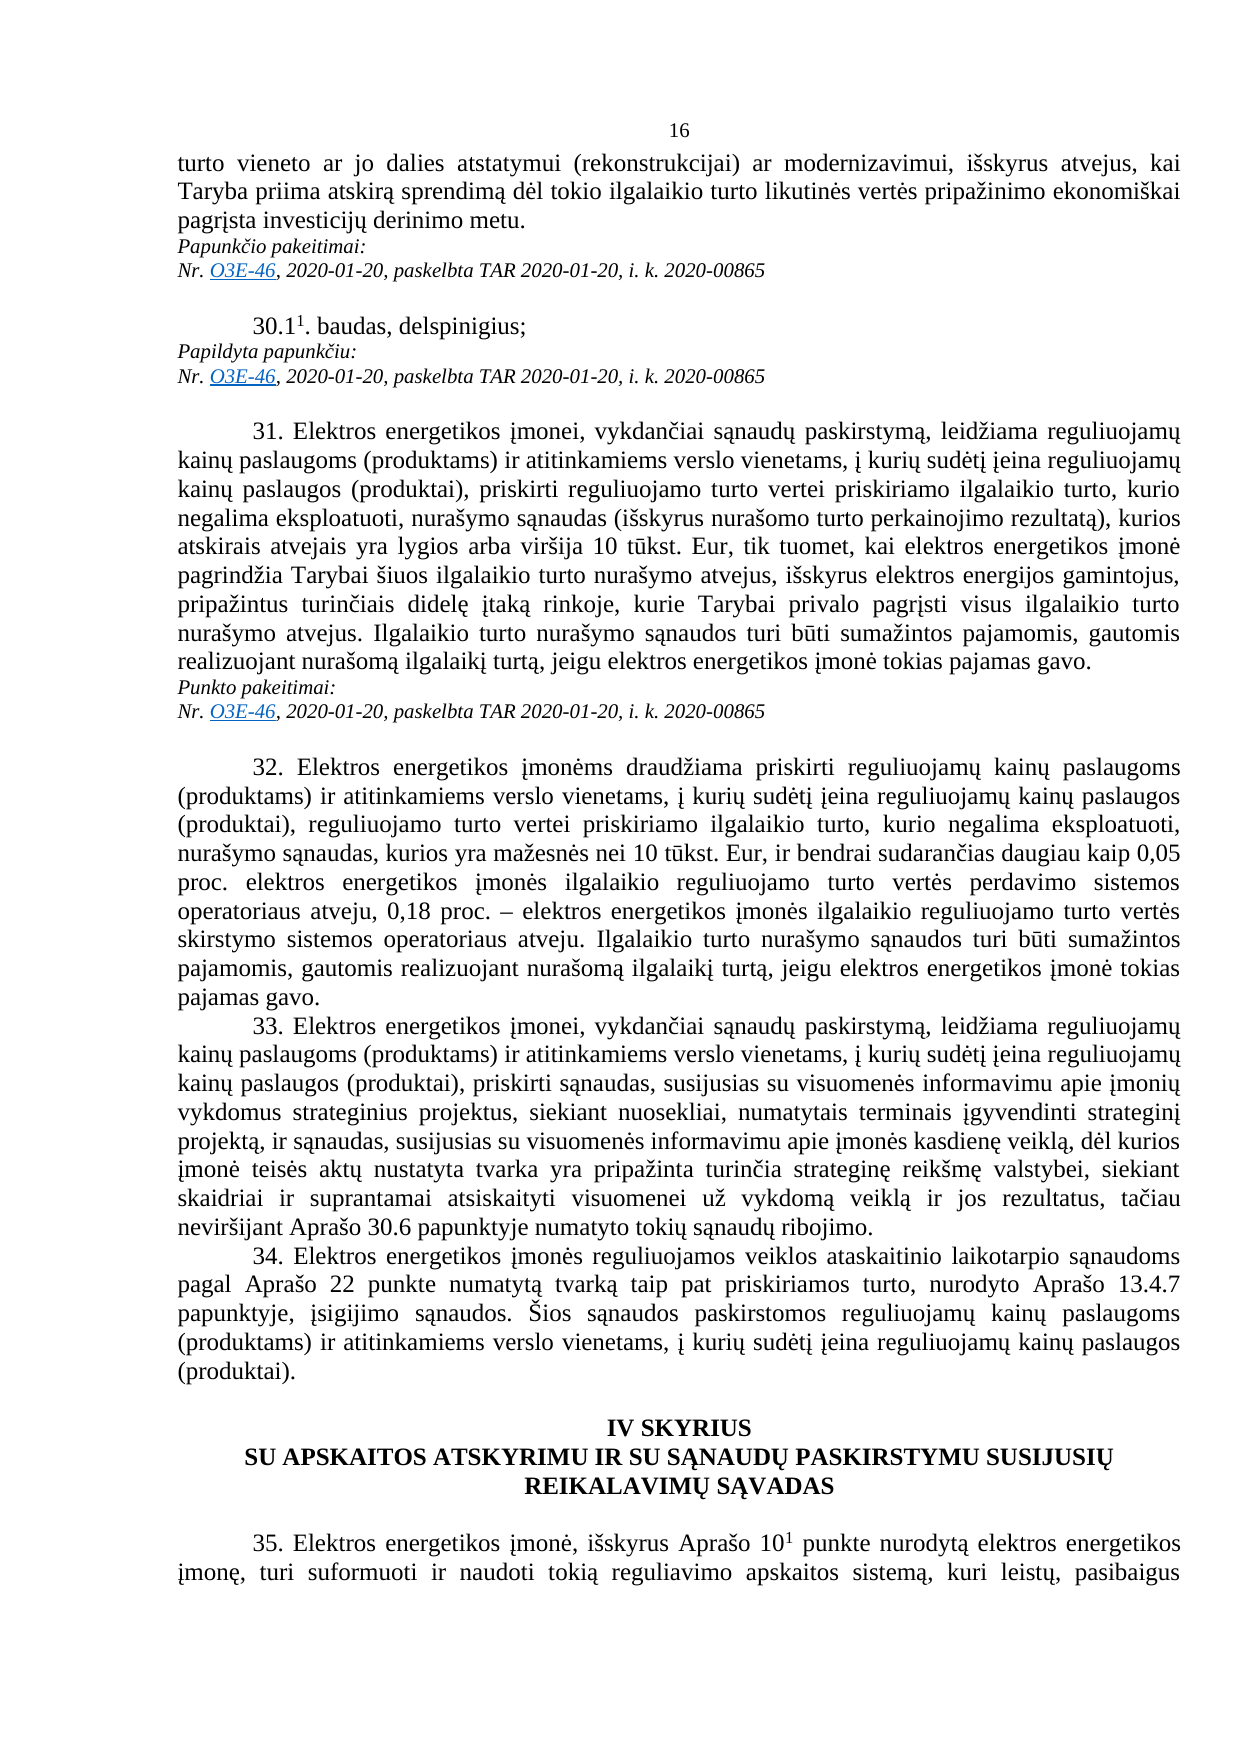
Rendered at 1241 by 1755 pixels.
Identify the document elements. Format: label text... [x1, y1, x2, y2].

text SU APSKAITOS ATSKYRIMU IR SU SĄNAUDŲ PASKIRSTYMU SUSIJUSIŲ REIKALAVIMŲ SĄVADAS [177, 1442, 1181, 1499]
text Punkto pakeitimai: [177, 675, 1181, 699]
text 33. Elektros energetikos įmonei, vykdančiai sąnaudų paskirstymą, leidžiama reguliuojamų kainų paslaugoms (produktams) ir atitinkamiems verslo vienetams, į kurių sudėtį įeina reguliuojamų kainų paslaugos (produktai), priskirti sąnaudas, susijusias su visuomenės informavimu apie įmonių vykdomus strateginius projektus, siekiant nuosekliai, numatytais terminais įgyvendinti strateginį projektą, ir sąnaudas, susijusias su visuomenės informavimu apie įmonės kasdienę veiklą, dėl kurios įmonė teisės aktų nustatyta tvarka yra pripažinta turinčia strateginę reikšmę valstybei, siekiant skaidriai ir suprantamai atsiskaityti visuomenei už vykdomą veiklą ir jos rezultatus, tačiau neviršijant Aprašo 30.6 papunktyje numatyto tokių sąnaudų ribojimo. [177, 1011, 1181, 1241]
text Papildyta papunkčiu: [177, 339, 1181, 363]
text Papunkčio pakeitimai: [177, 234, 1181, 258]
text Nr. O3E-46, 2020-01-20, paskelbta TAR 2020-01-20, i. k. 2020-00865 [177, 363, 1181, 388]
text IV SKYRIUS [177, 1413, 1181, 1442]
text 30.11. baudas, delspinigius; [177, 311, 1181, 339]
text turto vieneto ar jo dalies atstatymui (rekonstrukcijai) ar modernizavimui, išskyrus atvejus, kai Taryba priima atskirą sprendimą dėl tokio ilgalaikio turto likutinės vertės pripažinimo ekonomiškai pagrįsta investicijų derinimo metu. [177, 148, 1181, 234]
text 32. Elektros energetikos įmonėms draudžiama priskirti reguliuojamų kainų paslaugoms (produktams) ir atitinkamiems verslo vienetams, į kurių sudėtį įeina reguliuojamų kainų paslaugos (produktai), reguliuojamo turto vertei priskiriamo ilgalaikio turto, kurio negalima eksploatuoti, nurašymo sąnaudas, kurios yra mažesnės nei 10 tūkst. Eur, ir bendrai sudarančias daugiau kaip 0,05 proc. elektros energetikos įmonės ilgalaikio reguliuojamo turto vertės perdavimo sistemos operatoriaus atveju, 0,18 proc. – elektros energetikos įmonės ilgalaikio reguliuojamo turto vertės skirstymo sistemos operatoriaus atveju. Ilgalaikio turto nurašymo sąnaudos turi būti sumažintos pajamomis, gautomis realizuojant nurašomą ilgalaikį turtą, jeigu elektros energetikos įmonė tokias pajamas gavo. [177, 752, 1181, 1011]
text 31. Elektros energetikos įmonei, vykdančiai sąnaudų paskirstymą, leidžiama reguliuojamų kainų paslaugoms (produktams) ir atitinkamiems verslo vienetams, į kurių sudėtį įeina reguliuojamų kainų paslaugos (produktai), priskirti reguliuojamo turto vertei priskiriamo ilgalaikio turto, kurio negalima eksploatuoti, nurašymo sąnaudas (išskyrus nurašomo turto perkainojimo rezultatą), kurios atskirais atvejais yra lygios arba viršija 10 tūkst. Eur, tik tuomet, kai elektros energetikos įmonė pagrindžia Tarybai šiuos ilgalaikio turto nurašymo atvejus, išskyrus elektros energijos gamintojus, pripažintus turinčiais didelę įtaką rinkoje, kurie Tarybai privalo pagrįsti visus ilgalaikio turto nurašymo atvejus. Ilgalaikio turto nurašymo sąnaudos turi būti sumažintos pajamomis, gautomis realizuojant nurašomą ilgalaikį turtą, jeigu elektros energetikos įmonė tokias pajamas gavo. [177, 416, 1181, 675]
text Nr. O3E-46, 2020-01-20, paskelbta TAR 2020-01-20, i. k. 2020-00865 [177, 699, 1181, 723]
text 34. Elektros energetikos įmonės reguliuojamos veiklos ataskaitinio laikotarpio sąnaudoms pagal Aprašo 22 punkte numatytą tvarką taip pat priskiriamos turto, nurodyto Aprašo 13.4.7 papunktyje, įsigijimo sąnaudos. Šios sąnaudos paskirstomos reguliuojamų kainų paslaugoms (produktams) ir atitinkamiems verslo vienetams, į kurių sudėtį įeina reguliuojamų kainų paslaugos (produktai). [177, 1241, 1181, 1384]
text Nr. O3E-46, 2020-01-20, paskelbta TAR 2020-01-20, i. k. 2020-00865 [177, 258, 1181, 282]
text 35. Elektros energetikos įmonė, išskyrus Aprašo 101 punkte nurodytą elektros energetikos įmonę, turi suformuoti ir naudoti tokią reguliavimo apskaitos sistemą, kuri leistų, pasibaigus [177, 1528, 1181, 1586]
